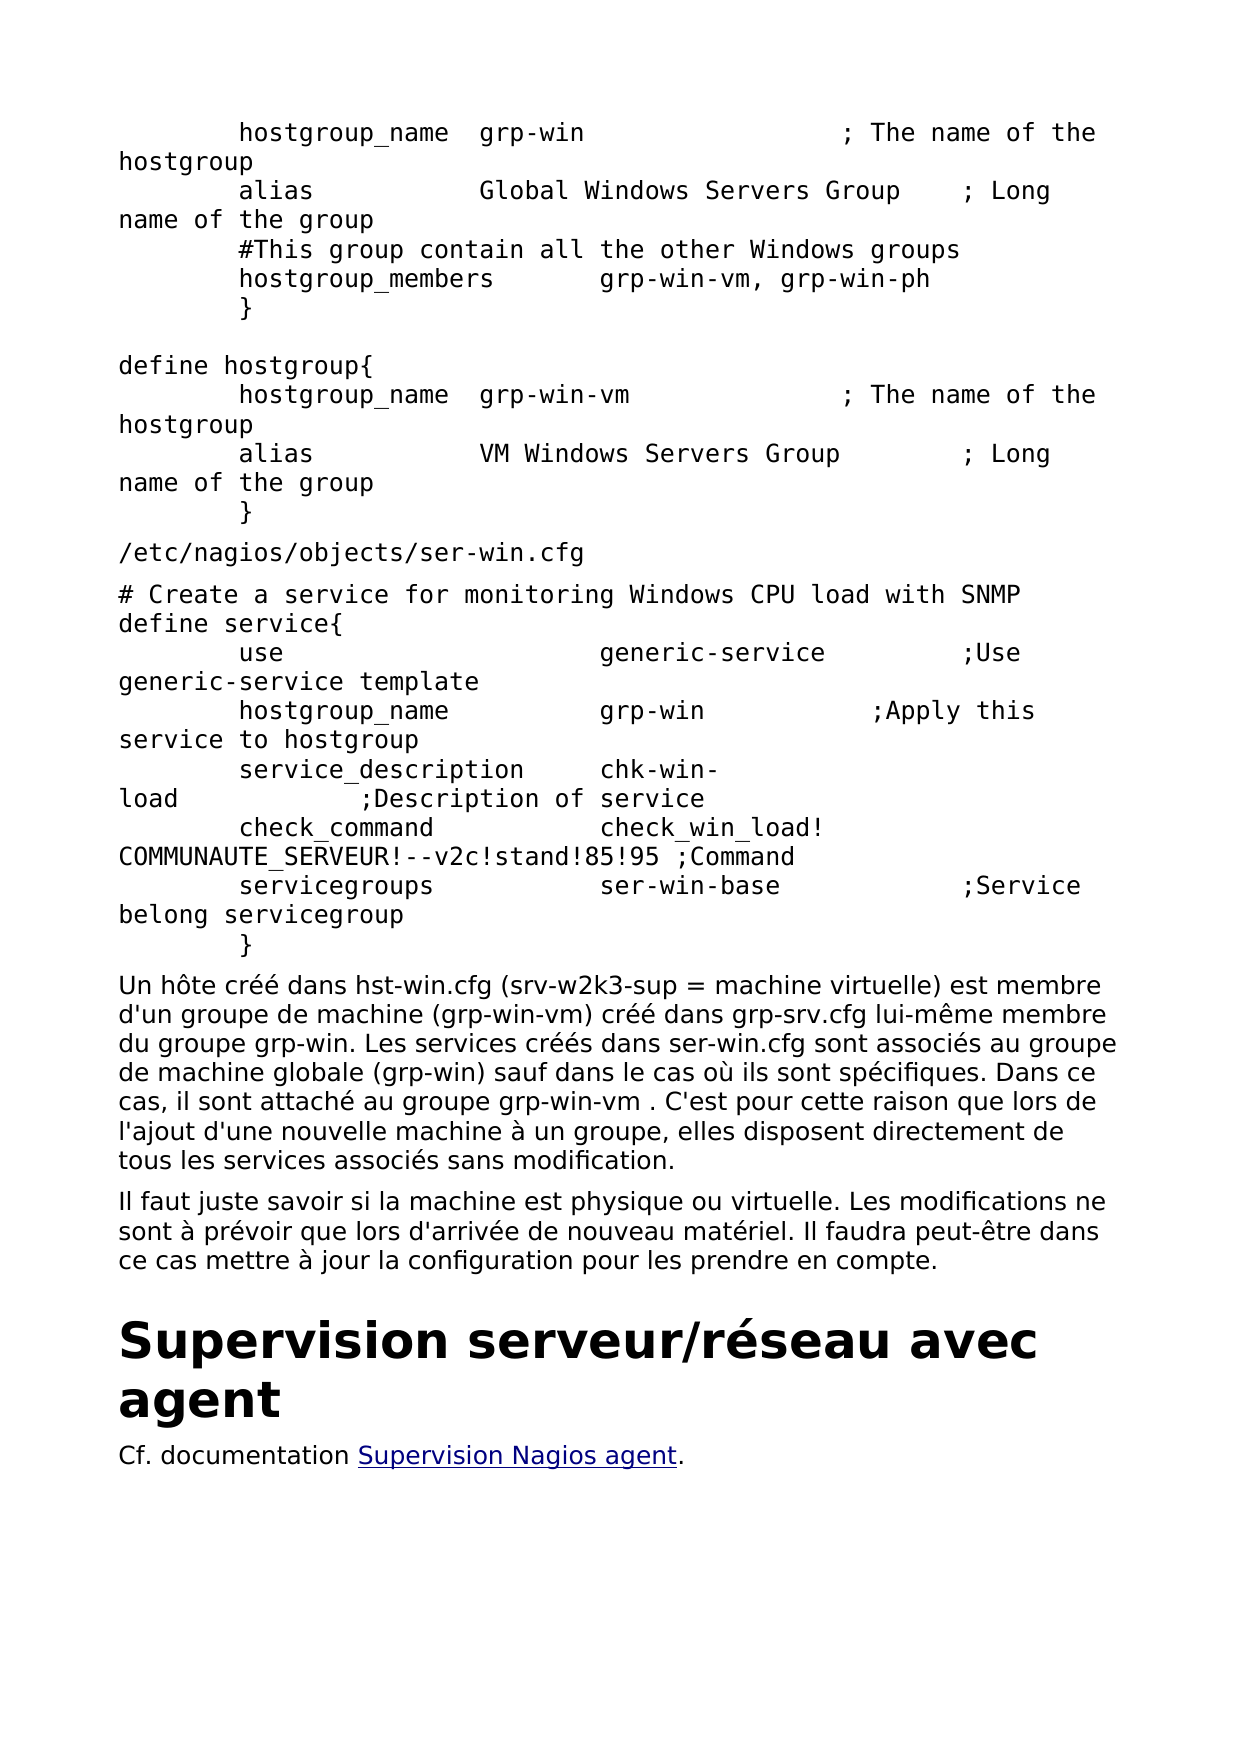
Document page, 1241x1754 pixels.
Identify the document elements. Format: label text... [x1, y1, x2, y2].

text Cf. documentation Supervision Nagios agent. [118, 1441, 1122, 1471]
text Un hôte créé dans hst-win.cfg (srv-w2k3-sup = machine virtuelle) est membre d'un groupe de machine (grp-win-vm) créé dans grp-srv.cfg lui-même membre du groupe grp-win. Les services créés dans ser-win.cfg sont associés au groupe de machine globale (grp-win) sauf dans le cas où ils sont spécifiques. Dans ce cas, il sont attaché au groupe grp-win-vm . C'est pour cette raison que lors de l'ajout d'une nouvelle machine à un groupe, elles disposent directement de tous les services associés sans modification. [118, 971, 1122, 1175]
text /etc/nagios/objects/ser-win.cfg [118, 538, 1122, 567]
text hostgroup_name grp-win ; The name of the hostgroup alias Global Windows Servers Group ; Long name of the group #This group contain all the other Windows groups hostgroup_members grp-win-vm, grp-win-ph } define hostgroup{ hostgroup_name grp-win-vm ; The name of the hostgroup alias VM Windows Servers Group ; Long name of the group } [118, 118, 1122, 526]
text # Create a service for monitoring Windows CPU load with SNMP define service{ use generic-service ;Use generic-service template hostgroup_name grp-win ;Apply this service to hostgroup service_description chk-win-load ;Description of service check_command check_win_load!COMMUNAUTE_SERVEUR!--v2c!stand!85!95 ;Command servicegroups ser-win-base ;Service belong servicegroup } [118, 580, 1122, 959]
text Il faut juste savoir si la machine est physique ou virtuelle. Les modifications ne sont à prévoir que lors d'arrivée de nouveau matériel. Il faudra peut-être dans ce cas mettre à jour la configuration pour les prendre en compte. [118, 1187, 1122, 1275]
subtitle Supervision serveur/réseau avec agent [118, 1312, 1122, 1429]
